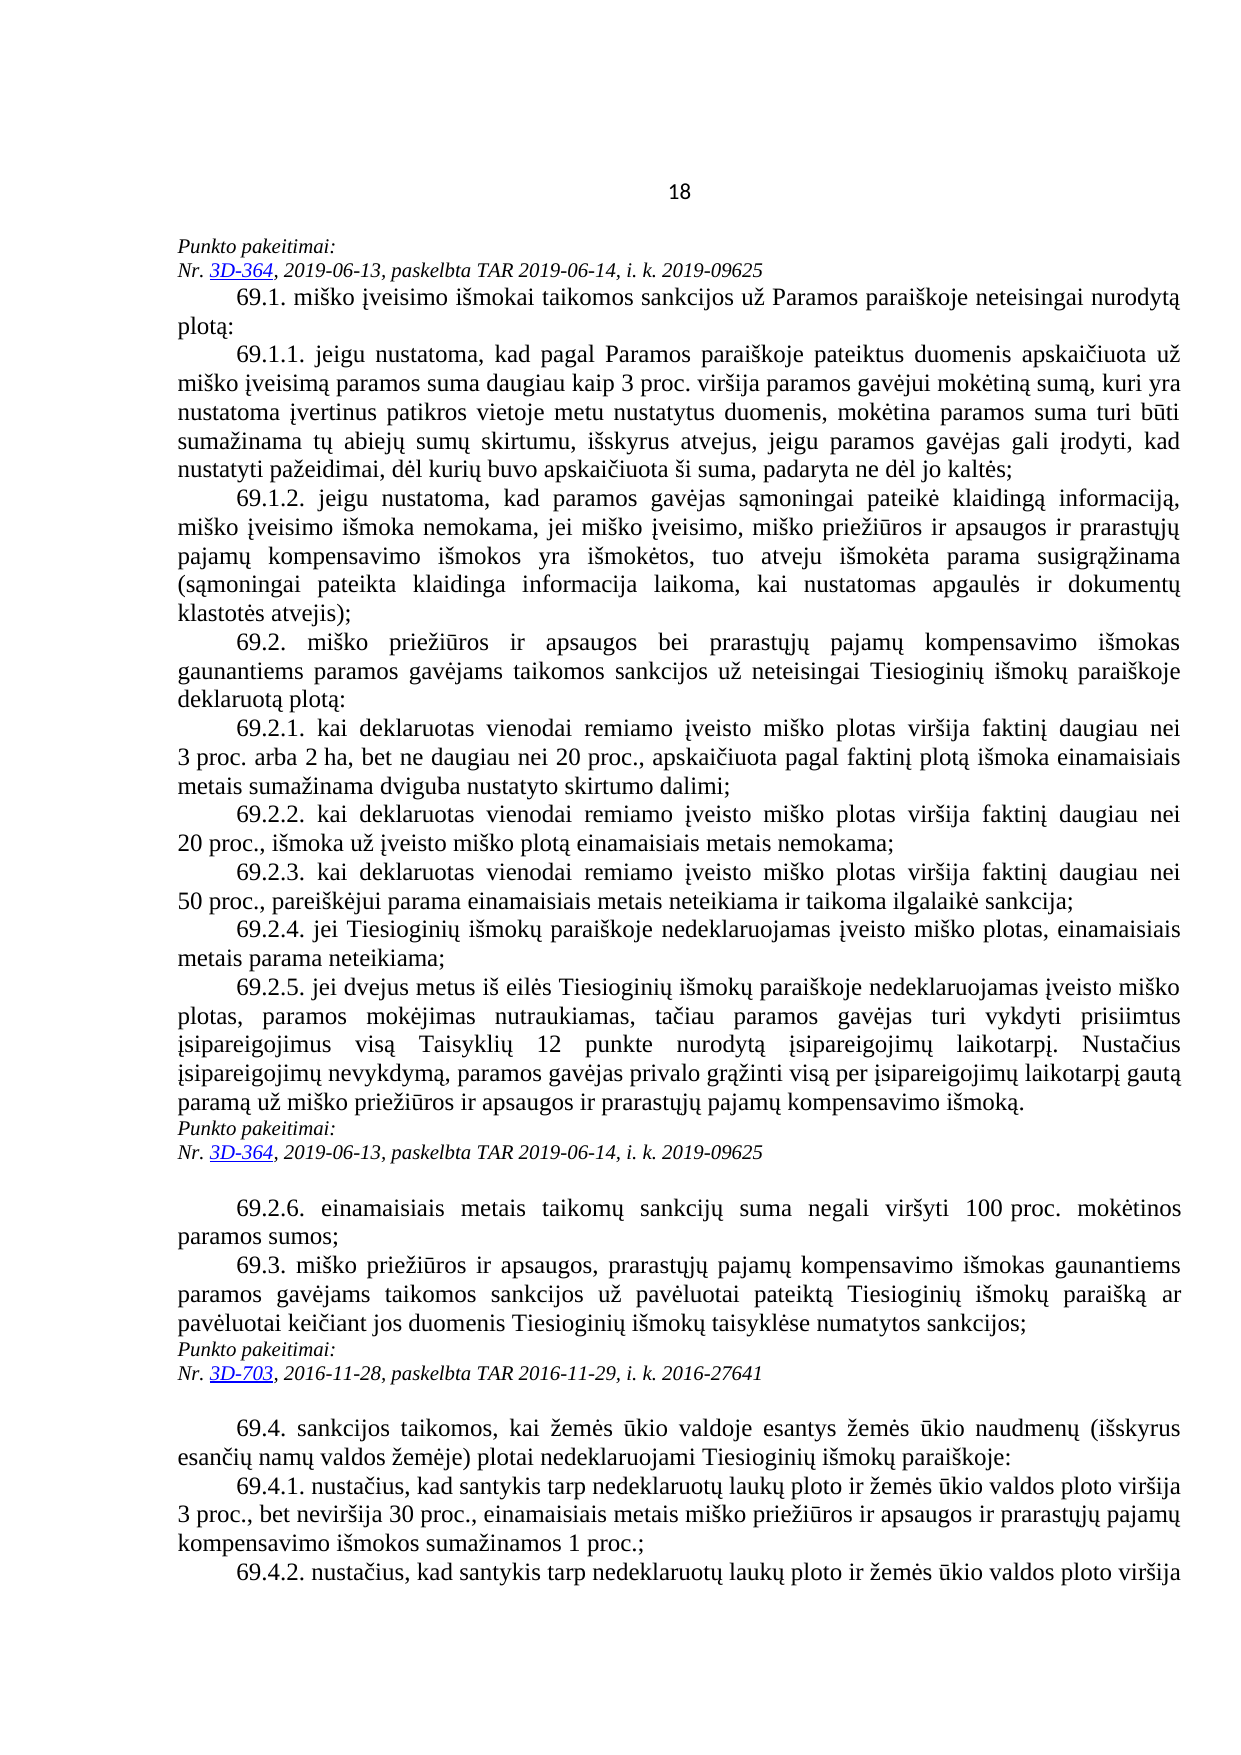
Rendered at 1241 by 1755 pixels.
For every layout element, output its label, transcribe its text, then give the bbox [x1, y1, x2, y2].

text 69.2.1. kai deklaruotas vienodai remiamo įveisto miško plotas viršija faktinį daugiau nei 3 proc. arba 2 ha, bet ne daugiau nei 20 proc., apskaičiuota pagal faktinį plotą išmoka einamaisiais metais sumažinama dviguba nustatyto skirtumo dalimi; [177, 713, 1181, 799]
text 69.1. miško įveisimo išmokai taikomos sankcijos už Paramos paraiškoje neteisingai nurodytą plotą: [177, 282, 1181, 339]
text 69.1.2. jeigu nustatoma, kad paramos gavėjas sąmoningai pateikė klaidingą informaciją, miško įveisimo išmoka nemokama, jei miško įveisimo, miško priežiūros ir apsaugos ir prarastųjų pajamų kompensavimo išmokos yra išmokėtos, tuo atveju išmokėta parama susigrąžinama (sąmoningai pateikta klaidinga informacija laikoma, kai nustatomas apgaulės ir dokumentų klastotės atvejis); [177, 483, 1181, 627]
text Nr. 3D-703, 2016-11-28, paskelbta TAR 2016-11-29, i. k. 2016-27641 [177, 1361, 1181, 1384]
text 69.2.5. jei dvejus metus iš eilės Tiesioginių išmokų paraiškoje nedeklaruojamas įveisto miško plotas, paramos mokėjimas nutraukiamas, tačiau paramos gavėjas turi vykdyti prisiimtus įsipareigojimus visą Taisyklių 12 punkte nurodytą įsipareigojimų laikotarpį. Nustačius įsipareigojimų nevykdymą, paramos gavėjas privalo grąžinti visą per įsipareigojimų laikotarpį gautą paramą už miško priežiūros ir apsaugos ir prarastųjų pajamų kompensavimo išmoką. [177, 972, 1181, 1116]
text 69.4.2. nustačius, kad santykis tarp nedeklaruotų laukų ploto ir žemės ūkio valdos ploto viršija [177, 1557, 1181, 1586]
text 69.4. sankcijos taikomos, kai žemės ūkio valdoje esantys žemės ūkio naudmenų (išskyrus esančių namų valdos žemėje) plotai nedeklaruojami Tiesioginių išmokų paraiškoje: [177, 1413, 1181, 1471]
text 69.2.4. jei Tiesioginių išmokų paraiškoje nedeklaruojamas įveisto miško plotas, einamaisiais metais parama neteikiama; [177, 914, 1181, 972]
text Punkto pakeitimai: [177, 234, 1181, 258]
text 69.3. miško priežiūros ir apsaugos, prarastųjų pajamų kompensavimo išmokas gaunantiems paramos gavėjams taikomos sankcijos už pavėluotai pateiktą Tiesioginių išmokų paraišką ar pavėluotai keičiant jos duomenis Tiesioginių išmokų taisyklėse numatytos sankcijos; [177, 1250, 1181, 1336]
text Punkto pakeitimai: [177, 1116, 1181, 1140]
text 69.2.3. kai deklaruotas vienodai remiamo įveisto miško plotas viršija faktinį daugiau nei 50 proc., pareiškėjui parama einamaisiais metais neteikiama ir taikoma ilgalaikė sankcija; [177, 857, 1181, 914]
text 69.1.1. jeigu nustatoma, kad pagal Paramos paraiškoje pateiktus duomenis apskaičiuota už miško įveisimą paramos suma daugiau kaip 3 proc. viršija paramos gavėjui mokėtiną sumą, kuri yra nustatoma įvertinus patikros vietoje metu nustatytus duomenis, mokėtina paramos suma turi būti sumažinama tų abiejų sumų skirtumu, išskyrus atvejus, jeigu paramos gavėjas gali įrodyti, kad nustatyti pažeidimai, dėl kurių buvo apskaičiuota ši suma, padaryta ne dėl jo kaltės; [177, 339, 1181, 483]
text 69.4.1. nustačius, kad santykis tarp nedeklaruotų laukų ploto ir žemės ūkio valdos ploto viršija 3 proc., bet neviršija 30 proc., einamaisiais metais miško priežiūros ir apsaugos ir prarastųjų pajamų kompensavimo išmokos sumažinamos 1 proc.; [177, 1471, 1181, 1557]
text 69.2.2. kai deklaruotas vienodai remiamo įveisto miško plotas viršija faktinį daugiau nei 20 proc., išmoka už įveisto miško plotą einamaisiais metais nemokama; [177, 799, 1181, 857]
text Punkto pakeitimai: [177, 1336, 1181, 1361]
text 69.2. miško priežiūros ir apsaugos bei prarastųjų pajamų kompensavimo išmokas gaunantiems paramos gavėjams taikomos sankcijos už neteisingai Tiesioginių išmokų paraiškoje deklaruotą plotą: [177, 627, 1181, 713]
text Nr. 3D-364, 2019-06-13, paskelbta TAR 2019-06-14, i. k. 2019-09625 [177, 258, 1181, 282]
text 69.2.6. einamaisiais metais taikomų sankcijų suma negali viršyti 100 proc. mokėtinos paramos sumos; [177, 1193, 1181, 1250]
text Nr. 3D-364, 2019-06-13, paskelbta TAR 2019-06-14, i. k. 2019-09625 [177, 1140, 1181, 1164]
